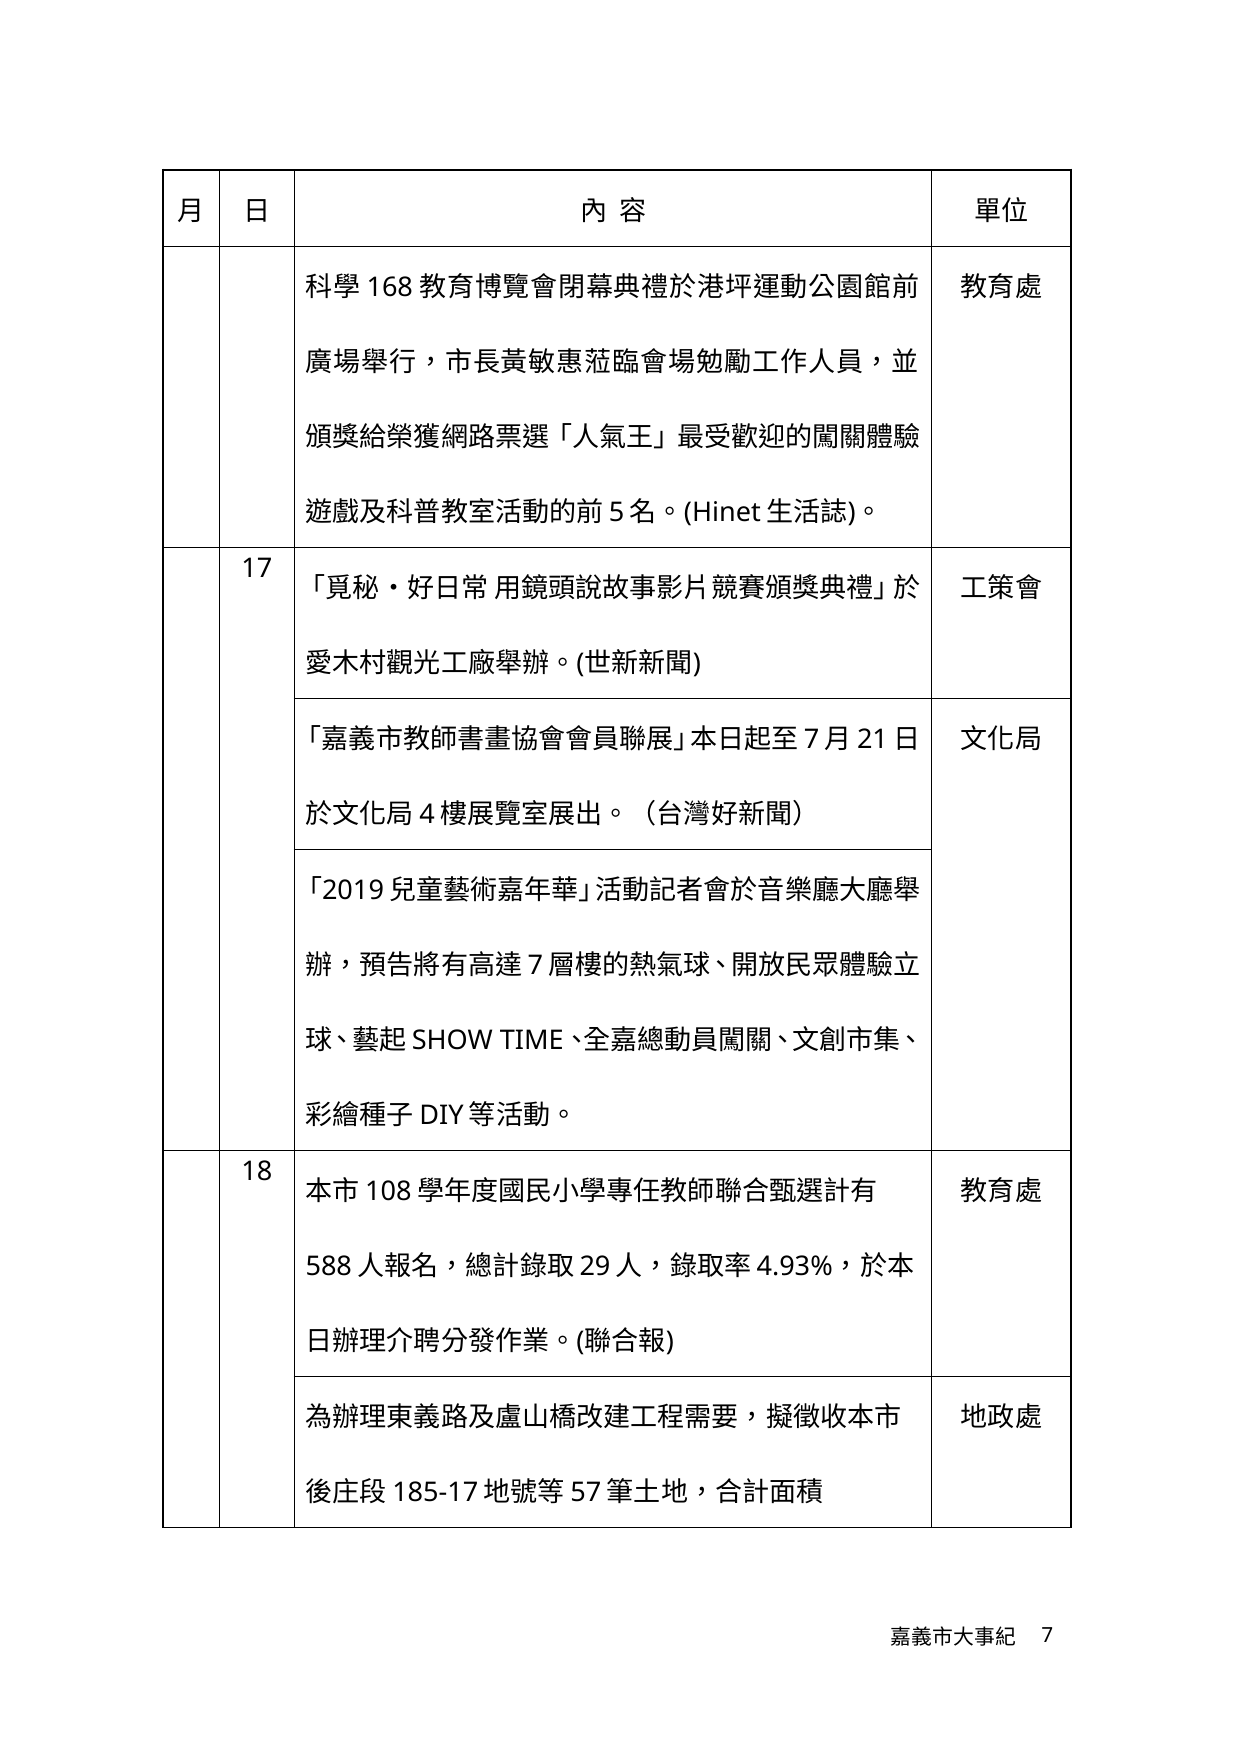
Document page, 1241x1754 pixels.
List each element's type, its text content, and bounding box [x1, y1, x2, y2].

table_cell [164, 1151, 219, 1527]
table_cell 「覓秘‧好日常 用鏡頭說故事影片競賽頒獎典禮」於愛木村觀光工廠舉辦。(世新新聞) [295, 548, 931, 698]
table_cell 文化局 [932, 699, 1070, 1150]
table_cell 工策會 [932, 548, 1070, 698]
table_header 月 [164, 171, 219, 246]
table_header 日 [220, 171, 294, 246]
table_header 單位 [932, 171, 1070, 246]
table_cell 18 [220, 1151, 294, 1527]
table_cell 本市108學年度國民小學專任教師聯合甄選計有588人報名，總計錄取29人，錄取率4.93%，於本日辦理介聘分發作業。(聯合報) [295, 1151, 931, 1376]
table_cell 17 [220, 548, 294, 1150]
table_cell 「2019兒童藝術嘉年華」活動記者會於音樂廳大廳舉辦，預告將有高達7層樓的熱氣球、開放民眾體驗立球、藝起SHOW TIME、全嘉總動員闖關、文創市集、彩繪種子DIY等活動。 [295, 850, 931, 1150]
table_cell 教育處 [932, 247, 1070, 547]
table_cell 教育處 [932, 1151, 1070, 1376]
table_cell 科學168教育博覽會閉幕典禮於港坪運動公園館前廣場舉行，市長黃敏惠蒞臨會場勉勵工作人員，並頒獎給榮獲網路票選「人氣王」最受歡迎的闖關體驗遊戲及科普教室活動的前5名。(Hinet生活誌)。 [295, 247, 931, 547]
table_cell [164, 548, 219, 1150]
table_cell [220, 247, 294, 547]
table_cell 地政處 [932, 1377, 1070, 1527]
table_header 內 容 [295, 171, 931, 246]
table_cell 為辦理東義路及盧山橋改建工程需要，擬徵收本市後庄段185-17地號等57筆土地，合計面積 [295, 1377, 931, 1527]
table_cell 「嘉義市教師書畫協會會員聯展」本日起至7月21日於文化局4樓展覽室展出。（台灣好新聞） [295, 699, 931, 849]
table_cell [164, 247, 219, 547]
